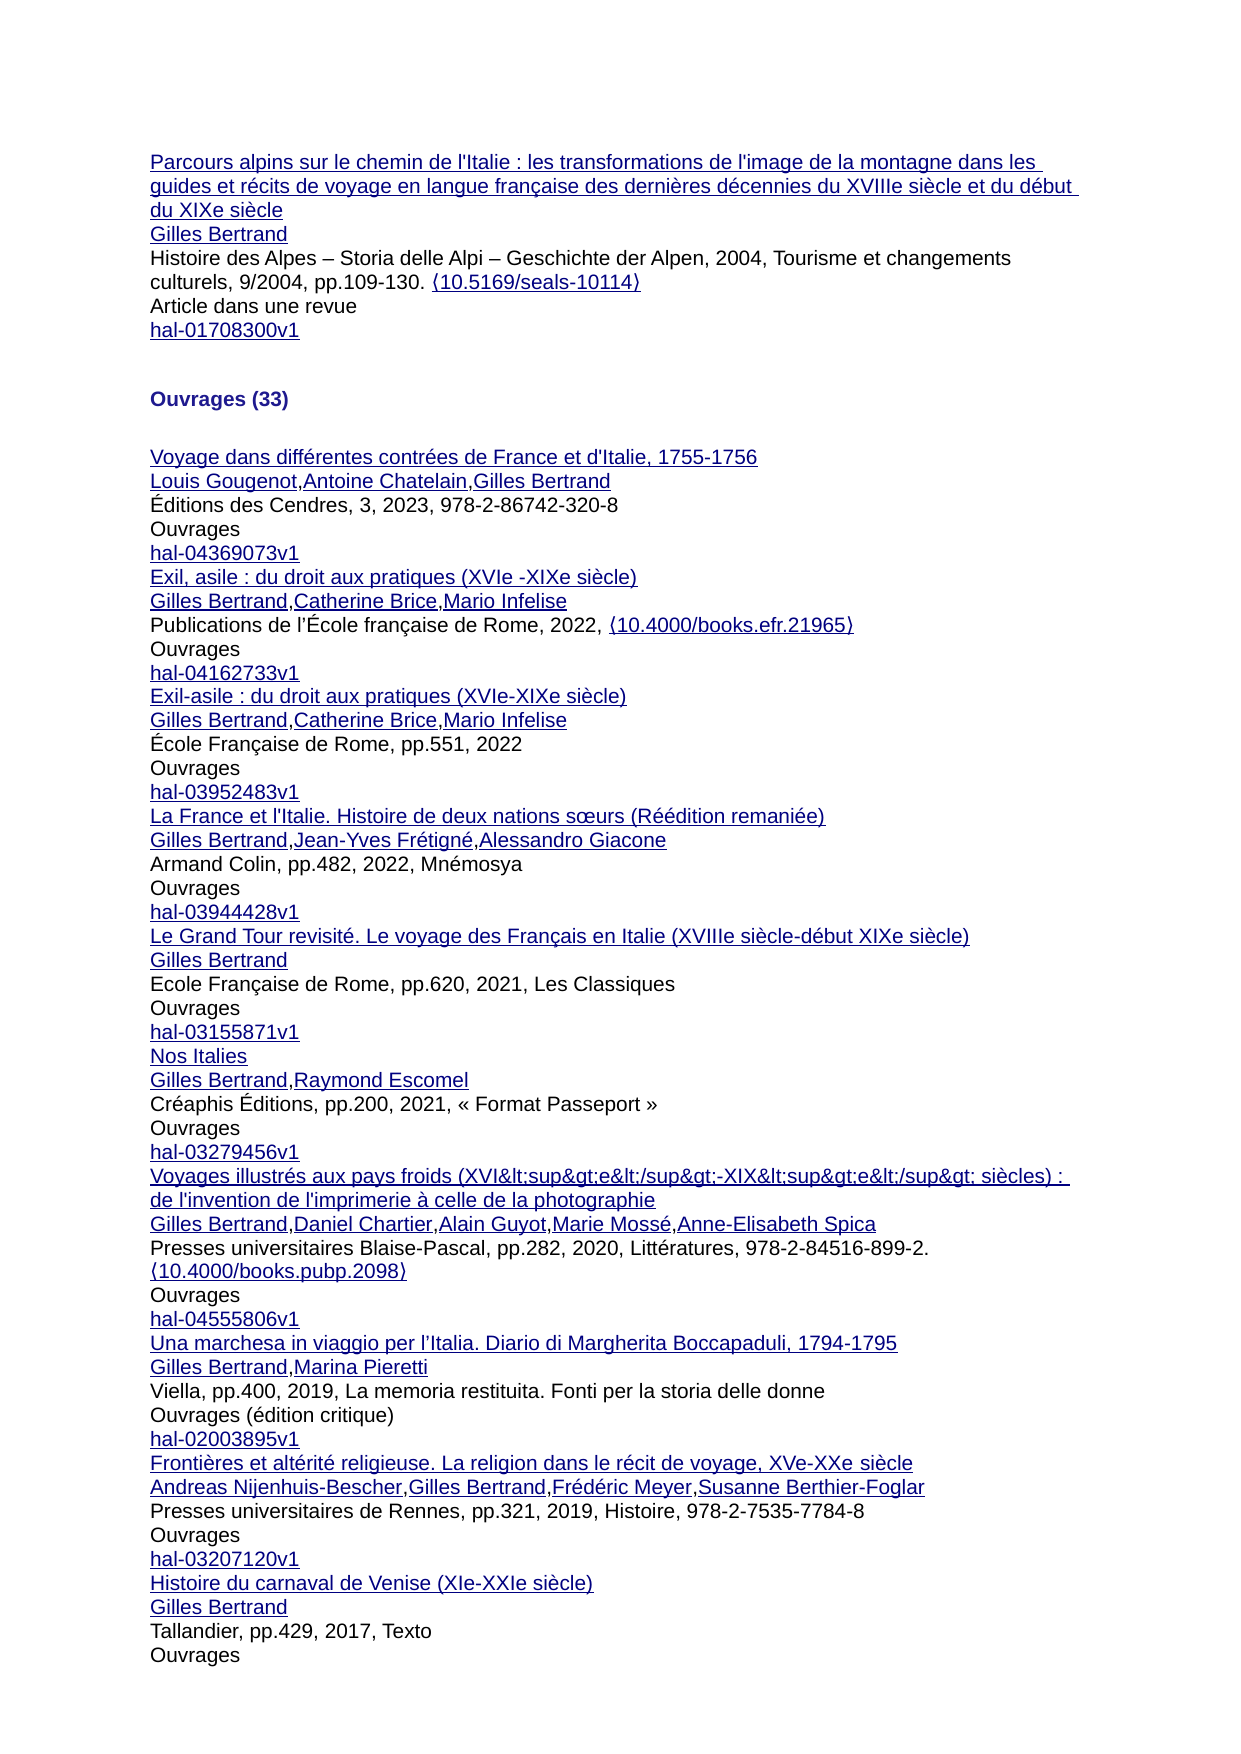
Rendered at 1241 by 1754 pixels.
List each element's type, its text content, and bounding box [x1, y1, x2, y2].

table_cell Nos Italies Gilles Bertrand,Raymond Escomel Créaphis Éditions, pp.200, 2021, « Format Passeport » Ouvrages hal-03279456v1 [150, 1044, 1090, 1163]
table_cell Exil, asile : du droit aux pratiques (XVIe -XIXe siècle) Gilles Bertrand,Catherine Brice,Mario Infelise Publications de l’École française de Rome, 2022, ⟨10.4000/books.efr.21965⟩ Ouvrages hal-04162733v1 [150, 565, 1090, 684]
table_cell Exil-asile : du droit aux pratiques (XVIe-XIXe siècle) Gilles Bertrand,Catherine Brice,Mario Infelise École Française de Rome, pp.551, 2022 Ouvrages hal-03952483v1 [150, 684, 1090, 804]
table_cell Le Grand Tour revisité. Le voyage des Français en Italie (XVIIIe siècle-début XIXe siècle) Gilles Bertrand Ecole Française de Rome, pp.620, 2021, Les Classiques Ouvrages hal-03155871v1 [150, 924, 1090, 1044]
subtitle Ouvrages (33) [150, 386, 1090, 410]
table_cell La France et l'Italie. Histoire de deux nations sœurs (Réédition remaniée) Gilles Bertrand,Jean-Yves Frétigné,Alessandro Giacone Armand Colin, pp.482, 2022, Mnémosya Ouvrages hal-03944428v1 [150, 804, 1090, 924]
table_cell Frontières et altérité religieuse. La religion dans le récit de voyage, XVe-XXe siècle Andreas Nijenhuis-Bescher,Gilles Bertrand,Frédéric Meyer,Susanne Berthier-Foglar Presses universitaires de Rennes, pp.321, 2019, Histoire, 978-2-7535-7784-8 Ouvrages hal-03207120v1 [150, 1451, 1090, 1571]
table_cell Histoire du carnaval de Venise (XIe-XXIe siècle) Gilles Bertrand Tallandier, pp.429, 2017, Texto Ouvrages [150, 1571, 1090, 1667]
table_cell Parcours alpins sur le chemin de l'Italie : les transformations de l'image de la montagne dans les guides et récits de voyage en langue française des dernières décennies du XVIIIe siècle et du début du XIXe siècle Gilles Bertrand Histoire des Alpes – Storia delle Alpi – Geschichte der Alpen, 2004, Tourisme et changements culturels, 9/2004, pp.109-130. ⟨10.5169/seals-10114⟩ Article dans une revue hal-01708300v1 [150, 150, 1090, 342]
table_cell Voyages illustrés aux pays froids (XVI&lt;sup&gt;e&lt;/sup&gt;-XIX&lt;sup&gt;e&lt;/sup&gt; siècles) : de l'invention de l'imprimerie à celle de la photographie Gilles Bertrand,Daniel Chartier,Alain Guyot,Marie Mossé,Anne-Elisabeth Spica Presses universitaires Blaise-Pascal, pp.282, 2020, Littératures, 978-2-84516-899-2. ⟨10.4000/books.pubp.2098⟩ Ouvrages hal-04555806v1 [150, 1164, 1090, 1331]
table_header Voyage dans différentes contrées de France et d'Italie, 1755-1756 Louis Gougenot,Antoine Chatelain,Gilles Bertrand Éditions des Cendres, 3, 2023, 978-2-86742-320-8 Ouvrages hal-04369073v1 [150, 445, 1090, 564]
table_cell Una marchesa in viaggio per l’Italia. Diario di Margherita Boccapaduli, 1794-1795 Gilles Bertrand,Marina Pieretti Viella, pp.400, 2019, La memoria restituita. Fonti per la storia delle donne Ouvrages (édition critique) hal-02003895v1 [150, 1331, 1090, 1451]
